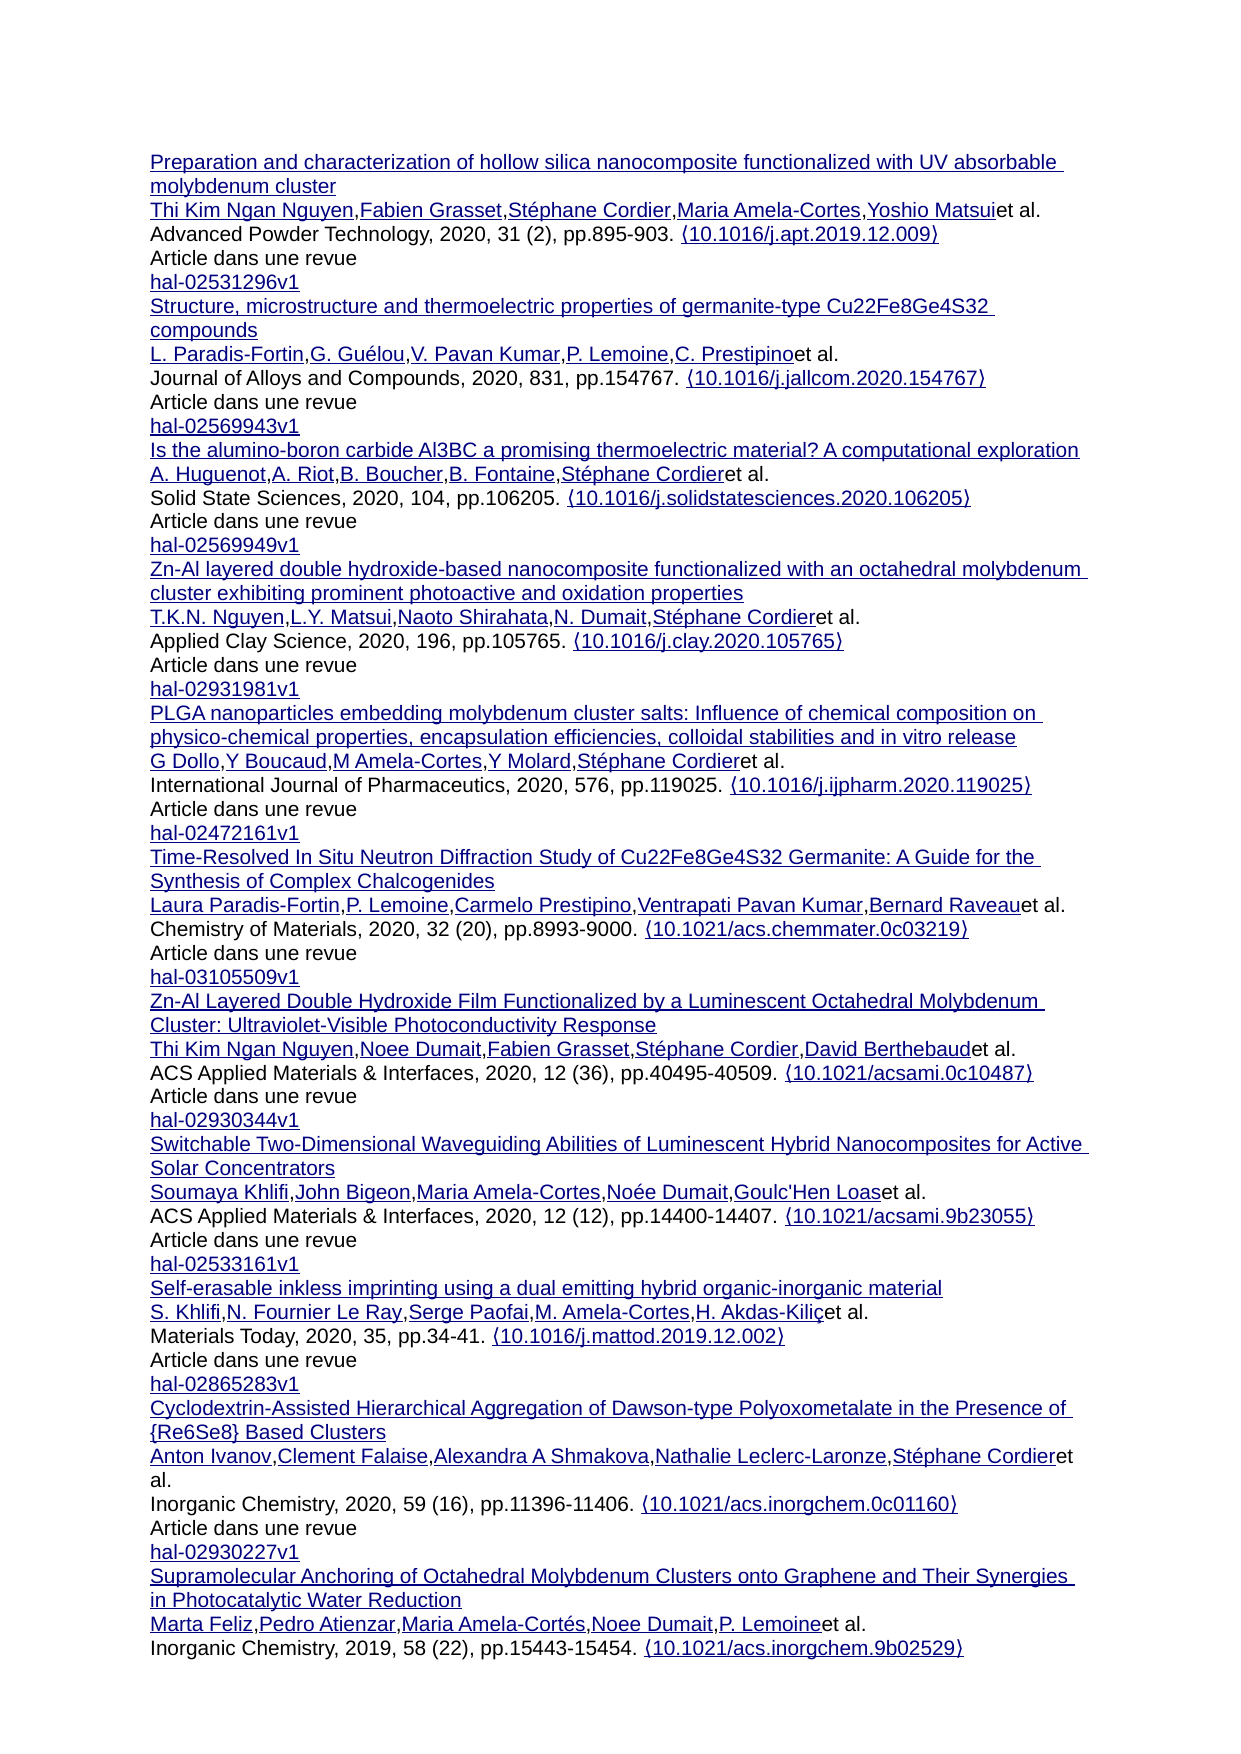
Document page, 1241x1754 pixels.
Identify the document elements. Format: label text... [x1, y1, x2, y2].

table_cell Time-Resolved In Situ Neutron Diffraction Study of Cu22Fe8Ge4S32 Germanite: A Guide for the Synthesis of Complex Chalcogenides Laura Paradis-Fortin,P. Lemoine,Carmelo Prestipino,Ventrapati Pavan Kumar,Bernard Raveauet al. Chemistry of Materials, 2020, 32 (20), pp.8993-9000. ⟨10.1021/acs.chemmater.0c03219⟩ Article dans une revue hal-03105509v1 [150, 845, 1090, 988]
table_cell Supramolecular Anchoring of Octahedral Molybdenum Clusters onto Graphene and Their Synergies in Photocatalytic Water Reduction Marta Feliz,Pedro Atienzar,Maria Amela-Cortés,Noee Dumait,P. Lemoineet al. Inorganic Chemistry, 2019, 58 (22), pp.15443-15454. ⟨10.1021/acs.inorgchem.9b02529⟩ [150, 1564, 1090, 1659]
table_cell Zn-Al layered double hydroxide-based nanocomposite functionalized with an octahedral molybdenum cluster exhibiting prominent photoactive and oxidation properties T.K.N. Nguyen,L.Y. Matsui,Naoto Shirahata,N. Dumait,Stéphane Cordieret al. Applied Clay Science, 2020, 196, pp.105765. ⟨10.1016/j.clay.2020.105765⟩ Article dans une revue hal-02931981v1 [150, 557, 1090, 701]
table_cell Zn-Al Layered Double Hydroxide Film Functionalized by a Luminescent Octahedral Molybdenum Cluster: Ultraviolet-Visible Photoconductivity Response Thi Kim Ngan Nguyen,Noee Dumait,Fabien Grasset,Stéphane Cordier,David Berthebaudet al. ACS Applied Materials & Interfaces, 2020, 12 (36), pp.40495-40509. ⟨10.1021/acsami.0c10487⟩ Article dans une revue hal-02930344v1 [150, 989, 1090, 1132]
table_cell Cyclodextrin-Assisted Hierarchical Aggregation of Dawson-type Polyoxometalate in the Presence of {Re6Se8} Based Clusters Anton Ivanov,Clement Falaise,Alexandra A Shmakova,Nathalie Leclerc-Laronze,Stéphane Cordieret al. Inorganic Chemistry, 2020, 59 (16), pp.11396-11406. ⟨10.1021/acs.inorgchem.0c01160⟩ Article dans une revue hal-02930227v1 [150, 1396, 1090, 1563]
table_cell Preparation and characterization of hollow silica nanocomposite functionalized with UV absorbable molybdenum cluster Thi Kim Ngan Nguyen,Fabien Grasset,Stéphane Cordier,Maria Amela-Cortes,Yoshio Matsuiet al. Advanced Powder Technology, 2020, 31 (2), pp.895-903. ⟨10.1016/j.apt.2019.12.009⟩ Article dans une revue hal-02531296v1 [150, 150, 1090, 294]
table_cell Structure, microstructure and thermoelectric properties of germanite-type Cu22Fe8Ge4S32 compounds L. Paradis-Fortin,G. Guélou,V. Pavan Kumar,P. Lemoine,C. Prestipinoet al. Journal of Alloys and Compounds, 2020, 831, pp.154767. ⟨10.1016/j.jallcom.2020.154767⟩ Article dans une revue hal-02569943v1 [150, 294, 1090, 437]
table_cell Switchable Two-Dimensional Waveguiding Abilities of Luminescent Hybrid Nanocomposites for Active Solar Concentrators Soumaya Khlifi,John Bigeon,Maria Amela-Cortes,Noée Dumait,Goulc'Hen Loaset al. ACS Applied Materials & Interfaces, 2020, 12 (12), pp.14400-14407. ⟨10.1021/acsami.9b23055⟩ Article dans une revue hal-02533161v1 [150, 1132, 1090, 1276]
table_cell Self-erasable inkless imprinting using a dual emitting hybrid organic-inorganic material S. Khlifi,N. Fournier Le Ray,Serge Paofai,M. Amela-Cortes,H. Akdas-Kiliçet al. Materials Today, 2020, 35, pp.34-41. ⟨10.1016/j.mattod.2019.12.002⟩ Article dans une revue hal-02865283v1 [150, 1276, 1090, 1396]
table_cell PLGA nanoparticles embedding molybdenum cluster salts: Influence of chemical composition on physico-chemical properties, encapsulation efficiencies, colloidal stabilities and in vitro release G Dollo,Y Boucaud,M Amela-Cortes,Y Molard,Stéphane Cordieret al. International Journal of Pharmaceutics, 2020, 576, pp.119025. ⟨10.1016/j.ijpharm.2020.119025⟩ Article dans une revue hal-02472161v1 [150, 701, 1090, 845]
table_cell Is the alumino-boron carbide Al3BC a promising thermoelectric material? A computational exploration A. Huguenot,A. Riot,B. Boucher,B. Fontaine,Stéphane Cordieret al. Solid State Sciences, 2020, 104, pp.106205. ⟨10.1016/j.solidstatesciences.2020.106205⟩ Article dans une revue hal-02569949v1 [150, 438, 1090, 557]
